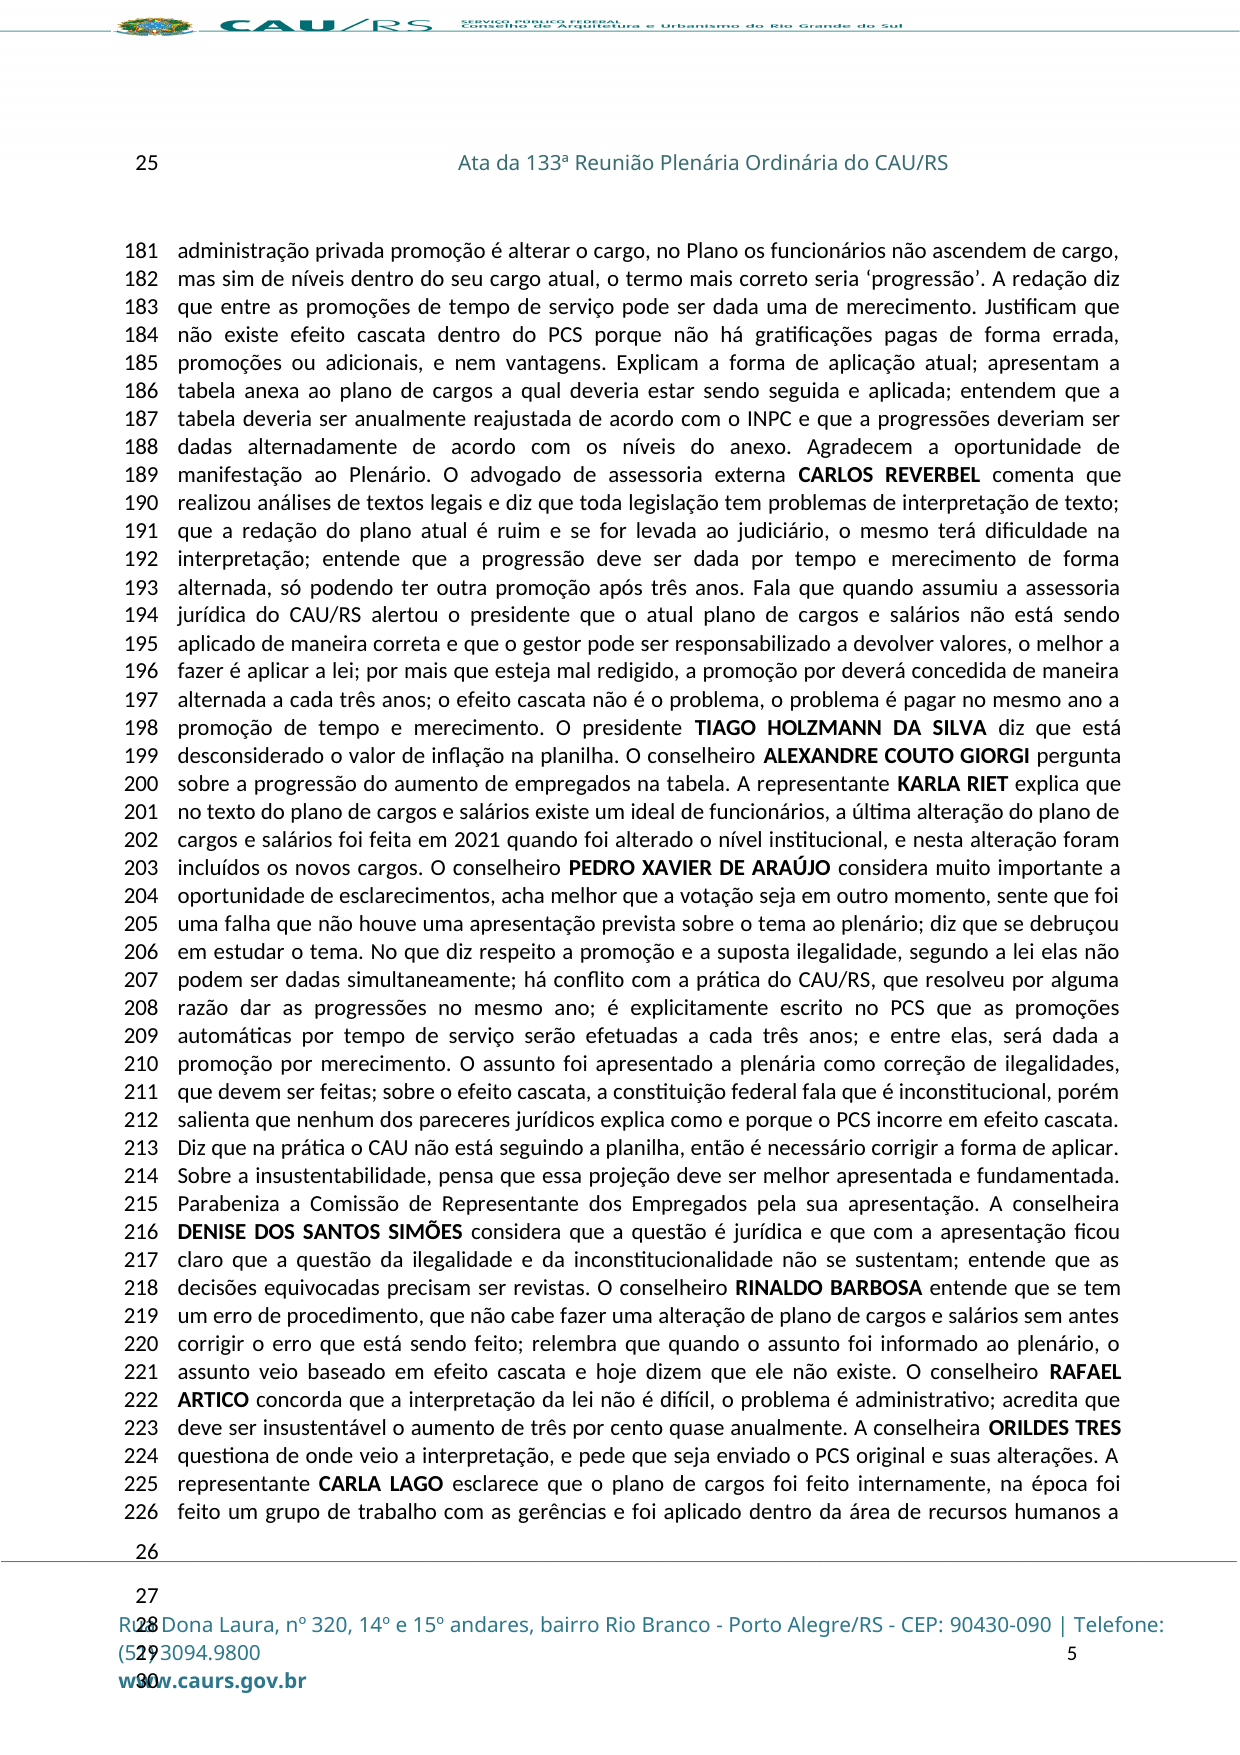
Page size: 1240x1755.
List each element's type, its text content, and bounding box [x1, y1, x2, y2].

text administração privada promoção é alterar o cargo, no Plano os funcionários não ascendem de cargo, mas sim de níveis dentro do seu cargo atual, o termo mais correto seria ‘progressão’. A redação diz que entre as promoções de tempo de serviço pode ser dada uma de merecimento. Justificam que não existe efeito cascata dentro do PCS porque não há gratificações pagas de forma errada, promoções ou adicionais, e nem vantagens. Explicam a forma de aplicação atual; apresentam a tabela anexa ao plano de cargos a qual deveria estar sendo seguida e aplicada; entendem que a tabela deveria ser anualmente reajustada de acordo com o INPC e que a progressões deveriam ser dadas alternadamente de acordo com os níveis do anexo. Agradecem a oportunidade de manifestação ao Plenário. O advogado de assessoria externa CARLOS REVERBEL comenta que realizou análises de textos legais e diz que toda legislação tem problemas de interpretação de texto; que a redação do plano atual é ruim e se for levada ao judiciário, o mesmo terá dificuldade na interpretação; entende que a progressão deve ser dada por tempo e merecimento de forma alternada, só podendo ter outra promoção após três anos. Fala que quando assumiu a assessoria jurídica do CAU/RS alertou o presidente que o atual plano de cargos e salários não está sendo aplicado de maneira correta e que o gestor pode ser responsabilizado a devolver valores, o melhor a fazer é aplicar a lei; por mais que esteja mal redigido, a promoção por deverá concedida de maneira alternada a cada três anos; o efeito cascata não é o problema, o problema é pagar no mesmo ano a promoção de tempo e merecimento. O presidente TIAGO HOLZMANN DA SILVA diz que está desconsiderado o valor de inflação na planilha. O conselheiro ALEXANDRE COUTO GIORGI pergunta sobre a progressão do aumento de empregados na tabela. A representante KARLA RIET explica que no texto do plano de cargos e salários existe um ideal de funcionários, a última alteração do plano de cargos e salários foi feita em 2021 quando foi alterado o nível institucional, e nesta alteração foram incluídos os novos cargos. O conselheiro PEDRO XAVIER DE ARAÚJO considera muito importante a oportunidade de esclarecimentos, acha melhor que a votação seja em outro momento, sente que foi uma falha que não houve uma apresentação prevista sobre o tema ao plenário; diz que se debruçou em estudar o tema. No que diz respeito a promoção e a suposta ilegalidade, segundo a lei elas não podem ser dadas simultaneamente; há conflito com a prática do CAU/RS, que resolveu por alguma razão dar as progressões no mesmo ano; é explicitamente escrito no PCS que as promoções automáticas por tempo de serviço serão efetuadas a cada três anos; e entre elas, será dada a promoção por merecimento. O assunto foi apresentado a plenária como correção de ilegalidades, que devem ser feitas; sobre o efeito cascata, a constituição federal fala que é inconstitucional, porém salienta que nenhum dos pareceres jurídicos explica como e porque o PCS incorre em efeito cascata. Diz que na prática o CAU não está seguindo a planilha, então é necessário corrigir a forma de aplicar. Sobre a insustentabilidade, pensa que essa projeção deve ser melhor apresentada e fundamentada. Parabeniza a Comissão de Representante dos Empregados pela sua apresentação. A conselheira DENISE DOS SANTOS SIMÕES considera que a questão é jurídica e que com a apresentação ficou claro que a questão da ilegalidade e da inconstitucionalidade não se sustentam; entende que as decisões equivocadas precisam ser revistas. O conselheiro RINALDO BARBOSA entende que se tem um erro de procedimento, que não cabe fazer uma alteração de plano de cargos e salários sem antes corrigir o erro que está sendo feito; relembra que quando o assunto foi informado ao plenário, o assunto veio baseado em efeito cascata e hoje dizem que ele não existe. O conselheiro RAFAEL ARTICO concorda que a interpretação da lei não é difícil, o problema é administrativo; acredita que deve ser insustentável o aumento de três por cento quase anualmente. A conselheira ORILDES TRES questiona de onde veio a interpretação, e pede que seja enviado o PCS original e suas alterações. A representante CARLA LAGO esclarece que o plano de cargos foi feito internamente, na época foi feito um grupo de trabalho com as gerências e foi aplicado dentro da área de recursos humanos a [177, 236, 1121, 1525]
